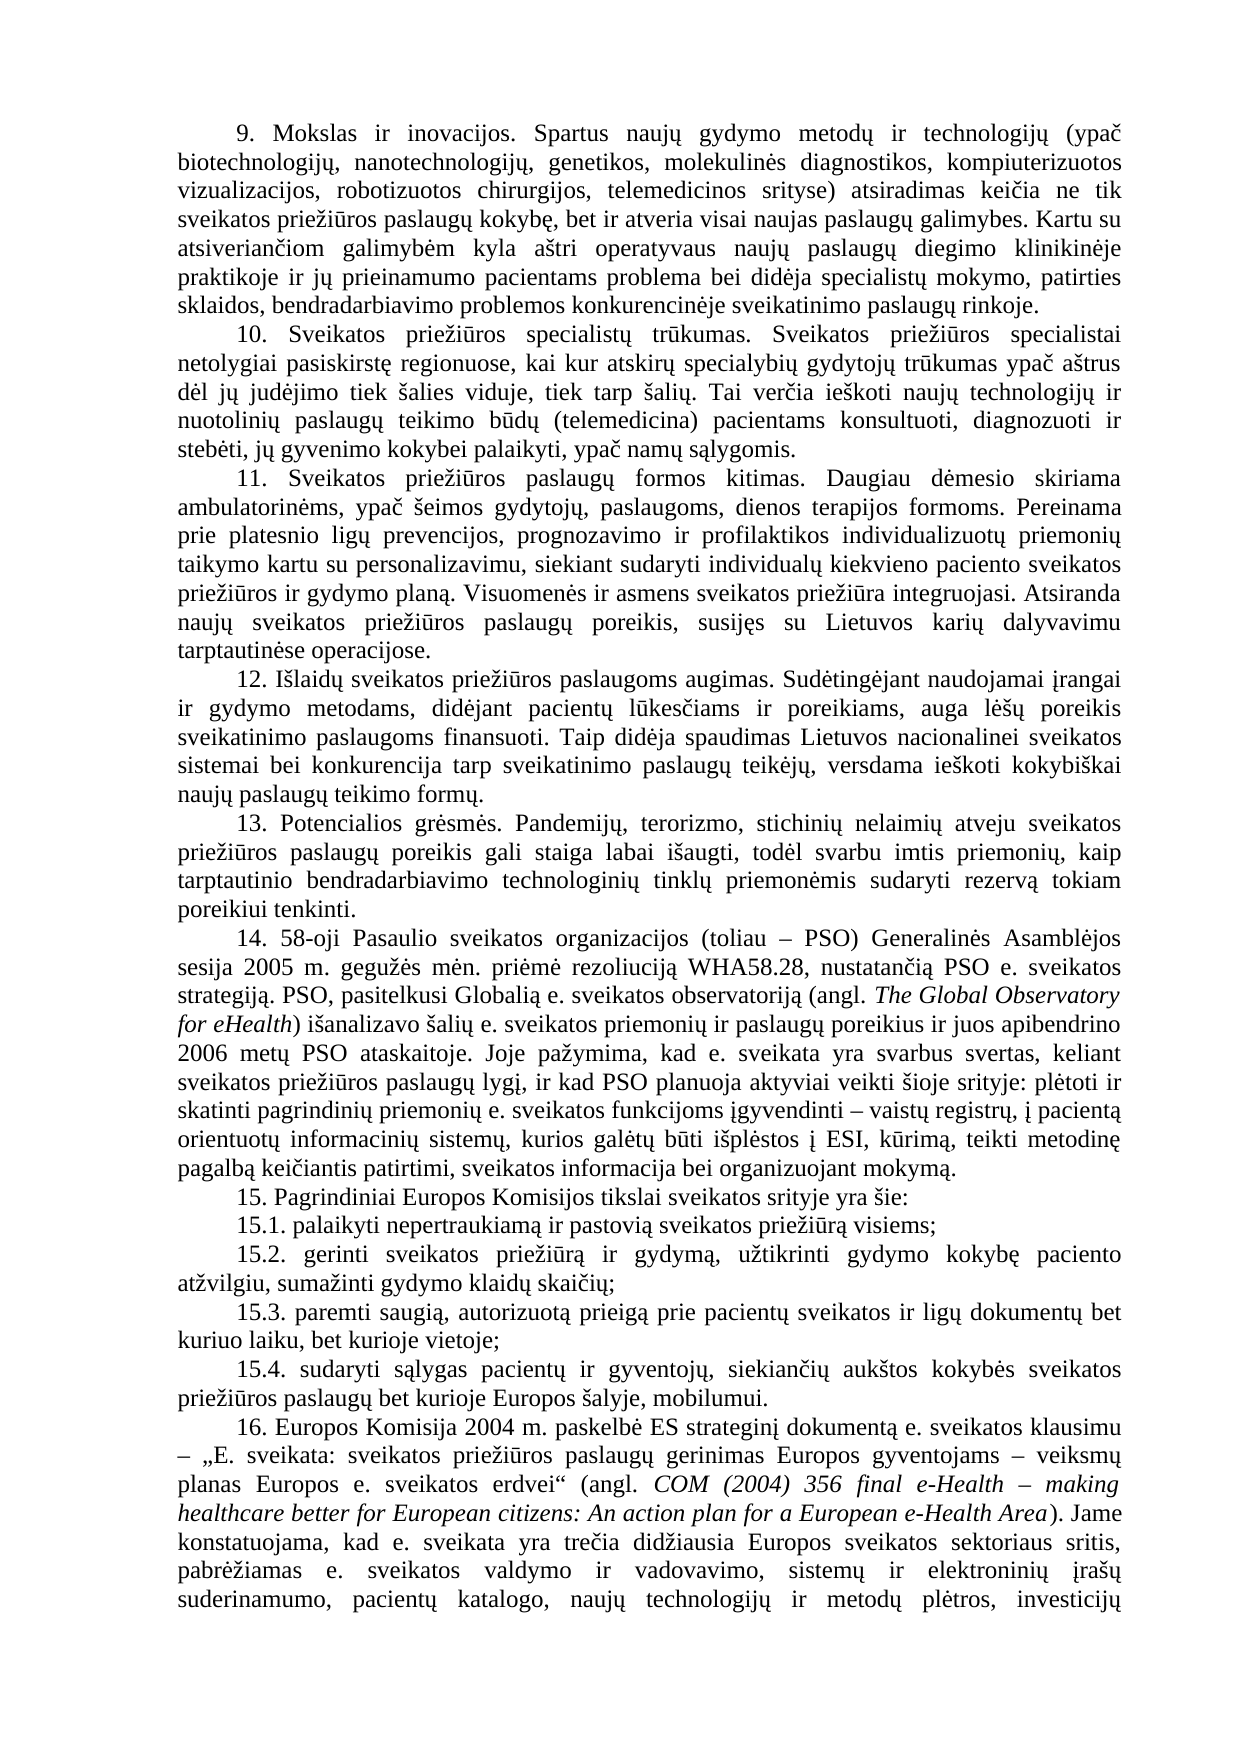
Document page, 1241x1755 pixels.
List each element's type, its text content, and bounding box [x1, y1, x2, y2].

text 15.1. palaikyti nepertraukiamą ir pastovią sveikatos priežiūrą visiems; [177, 1211, 1122, 1239]
text 15. Pagrindiniai Europos Komisijos tikslai sveikatos srityje yra šie: [177, 1182, 1122, 1211]
text 10. Sveikatos priežiūros specialistų trūkumas. Sveikatos priežiūros specialistai netolygiai pasiskirstę regionuose, kai kur atskirų specialybių gydytojų trūkumas ypač aštrus dėl jų judėjimo tiek šalies viduje, tiek tarp šalių. Tai verčia ieškoti naujų technologijų ir nuotolinių paslaugų teikimo būdų (telemedicina) pacientams konsultuoti, diagnozuoti ir stebėti, jų gyvenimo kokybei palaikyti, ypač namų sąlygomis. [177, 319, 1122, 463]
text 9. Mokslas ir inovacijos. Spartus naujų gydymo metodų ir technologijų (ypač biotechnologijų, nanotechnologijų, genetikos, molekulinės diagnostikos, kompiuterizuotos vizualizacijos, robotizuotos chirurgijos, telemedicinos srityse) atsiradimas keičia ne tik sveikatos priežiūros paslaugų kokybę, bet ir atveria visai naujas paslaugų galimybes. Kartu su atsiveriančiom galimybėm kyla aštri operatyvaus naujų paslaugų diegimo klinikinėje praktikoje ir jų prieinamumo pacientams problema bei didėja specialistų mokymo, patirties sklaidos, bendradarbiavimo problemos konkurencinėje sveikatinimo paslaugų rinkoje. [177, 118, 1122, 319]
text 16. Europos Komisija 2004 m. paskelbė ES strateginį dokumentą e. sveikatos klausimu – „E. sveikata: sveikatos priežiūros paslaugų gerinimas Europos gyventojams – veiksmų planas Europos e. sveikatos erdvei“ (angl. COM (2004) 356 final e-Health – making healthcare better for European citizens: An action plan for a European e-Health Area). Jame konstatuojama, kad e. sveikata yra trečia didžiausia Europos sveikatos sektoriaus sritis, pabrėžiamas e. sveikatos valdymo ir vadovavimo, sistemų ir elektroninių įrašų suderinamumo, pacientų katalogo, naujų technologijų ir metodų plėtros, investicijų [177, 1412, 1122, 1613]
text 15.4. sudaryti sąlygas pacientų ir gyventojų, siekiančių aukštos kokybės sveikatos priežiūros paslaugų bet kurioje Europos šalyje, mobilumui. [177, 1354, 1122, 1412]
text 13. Potencialios grėsmės. Pandemijų, terorizmo, stichinių nelaimių atveju sveikatos priežiūros paslaugų poreikis gali staiga labai išaugti, todėl svarbu imtis priemonių, kaip tarptautinio bendradarbiavimo technologinių tinklų priemonėmis sudaryti rezervą tokiam poreikiui tenkinti. [177, 808, 1122, 923]
text 15.2. gerinti sveikatos priežiūrą ir gydymą, užtikrinti gydymo kokybę paciento atžvilgiu, sumažinti gydymo klaidų skaičių; [177, 1239, 1122, 1297]
text 11. Sveikatos priežiūros paslaugų formos kitimas. Daugiau dėmesio skiriama ambulatorinėms, ypač šeimos gydytojų, paslaugoms, dienos terapijos formoms. Pereinama prie platesnio ligų prevencijos, prognozavimo ir profilaktikos individualizuotų priemonių taikymo kartu su personalizavimu, siekiant sudaryti individualų kiekvieno paciento sveikatos priežiūros ir gydymo planą. Visuomenės ir asmens sveikatos priežiūra integruojasi. Atsiranda naujų sveikatos priežiūros paslaugų poreikis, susijęs su Lietuvos karių dalyvavimu tarptautinėse operacijose. [177, 463, 1122, 664]
text 12. Išlaidų sveikatos priežiūros paslaugoms augimas. Sudėtingėjant naudojamai įrangai ir gydymo metodams, didėjant pacientų lūkesčiams ir poreikiams, auga lėšų poreikis sveikatinimo paslaugoms finansuoti. Taip didėja spaudimas Lietuvos nacionalinei sveikatos sistemai bei konkurencija tarp sveikatinimo paslaugų teikėjų, versdama ieškoti kokybiškai naujų paslaugų teikimo formų. [177, 664, 1122, 808]
text 15.3. paremti saugią, autorizuotą prieigą prie pacientų sveikatos ir ligų dokumentų bet kuriuo laiku, bet kurioje vietoje; [177, 1297, 1122, 1354]
text 14. 58-oji Pasaulio sveikatos organizacijos (toliau – PSO) Generalinės Asamblėjos sesija 2005 m. gegužės mėn. priėmė rezoliuciją WHA58.28, nustatančią PSO e. sveikatos strategiją. PSO, pasitelkusi Globalią e. sveikatos observatoriją (angl. The Global Observatory for eHealth) išanalizavo šalių e. sveikatos priemonių ir paslaugų poreikius ir juos apibendrino 2006 metų PSO ataskaitoje. Joje pažymima, kad e. sveikata yra svarbus svertas, keliant sveikatos priežiūros paslaugų lygį, ir kad PSO planuoja aktyviai veikti šioje srityje: plėtoti ir skatinti pagrindinių priemonių e. sveikatos funkcijoms įgyvendinti – vaistų registrų, į pacientą orientuotų informacinių sistemų, kurios galėtų būti išplėstos į ESI, kūrimą, teikti metodinę pagalbą keičiantis patirtimi, sveikatos informacija bei organizuojant mokymą. [177, 923, 1122, 1182]
